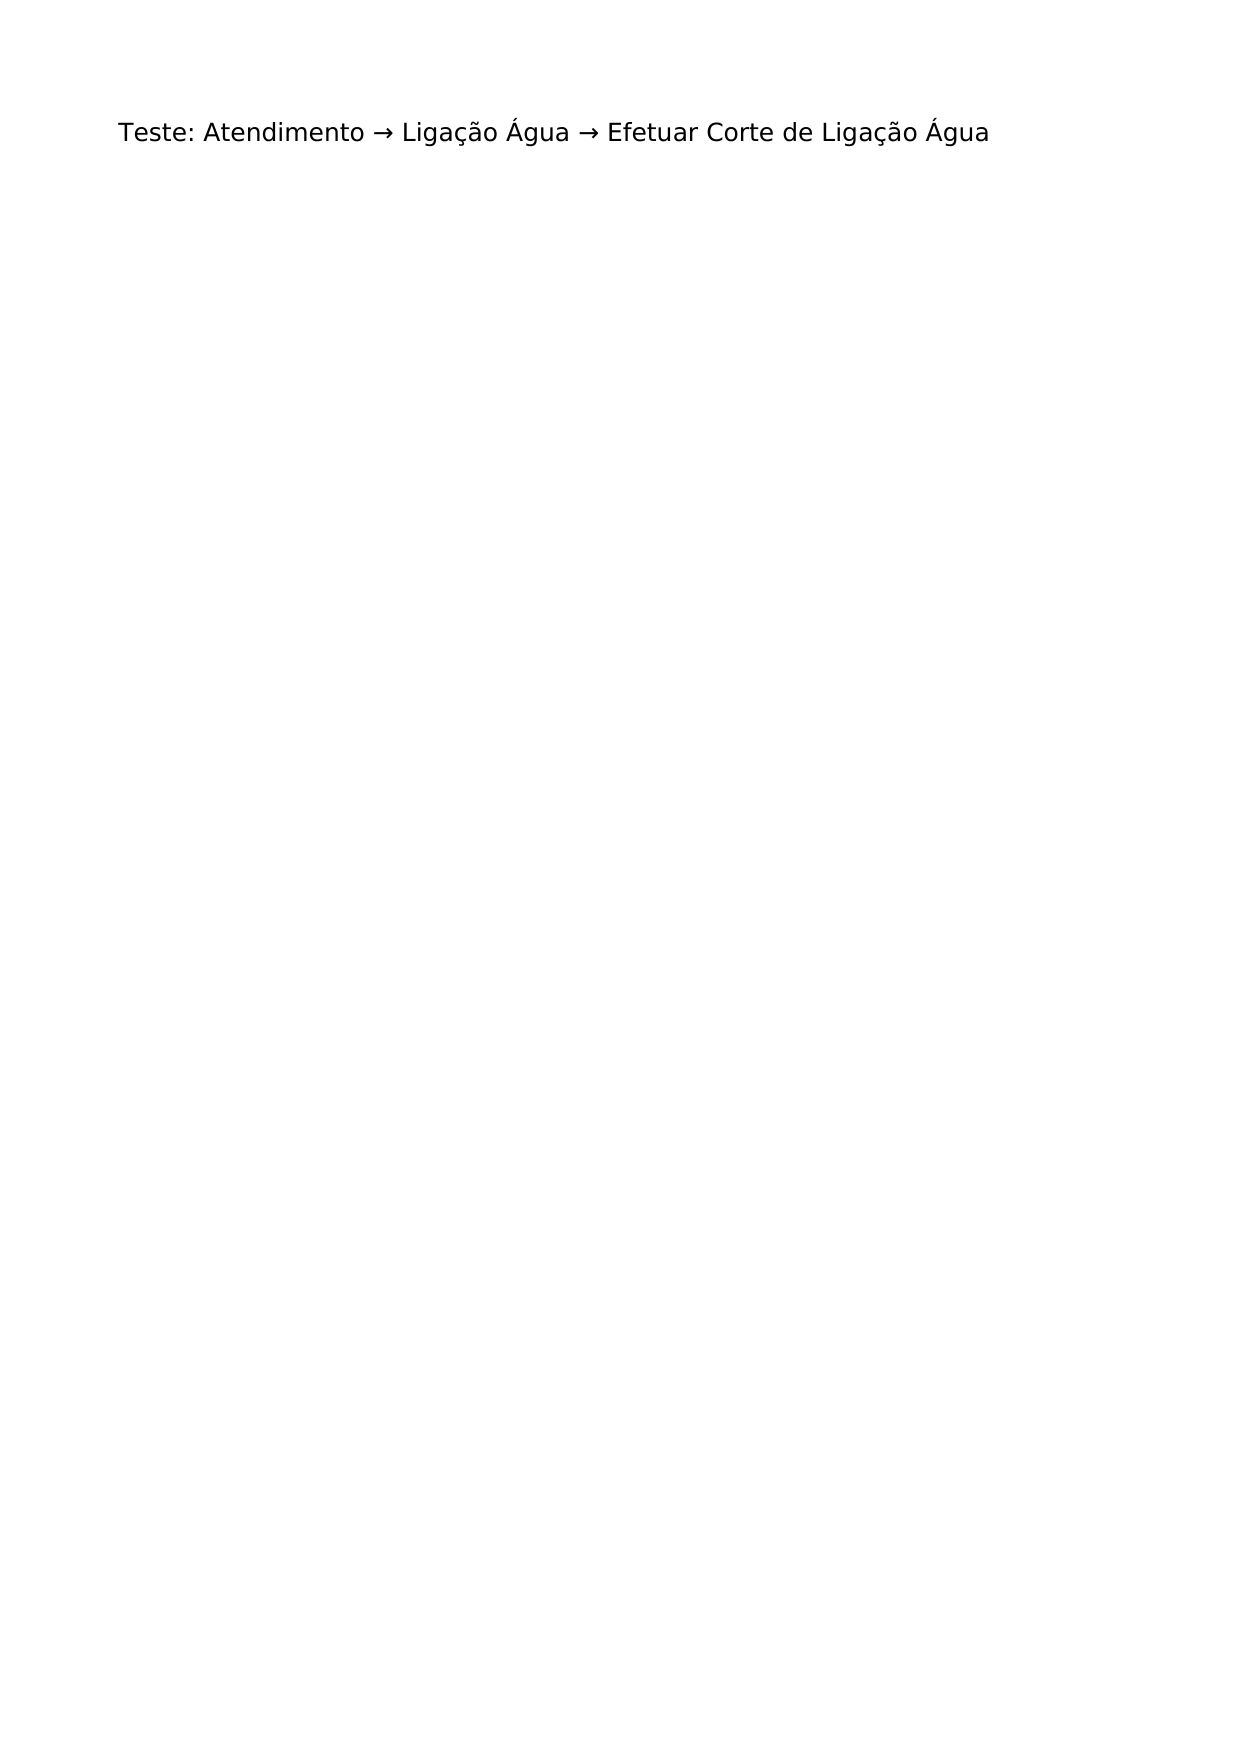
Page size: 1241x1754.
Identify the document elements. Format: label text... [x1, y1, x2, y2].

text Teste: Atendimento → Ligação Água → Efetuar Corte de Ligação Água [118, 118, 1122, 147]
